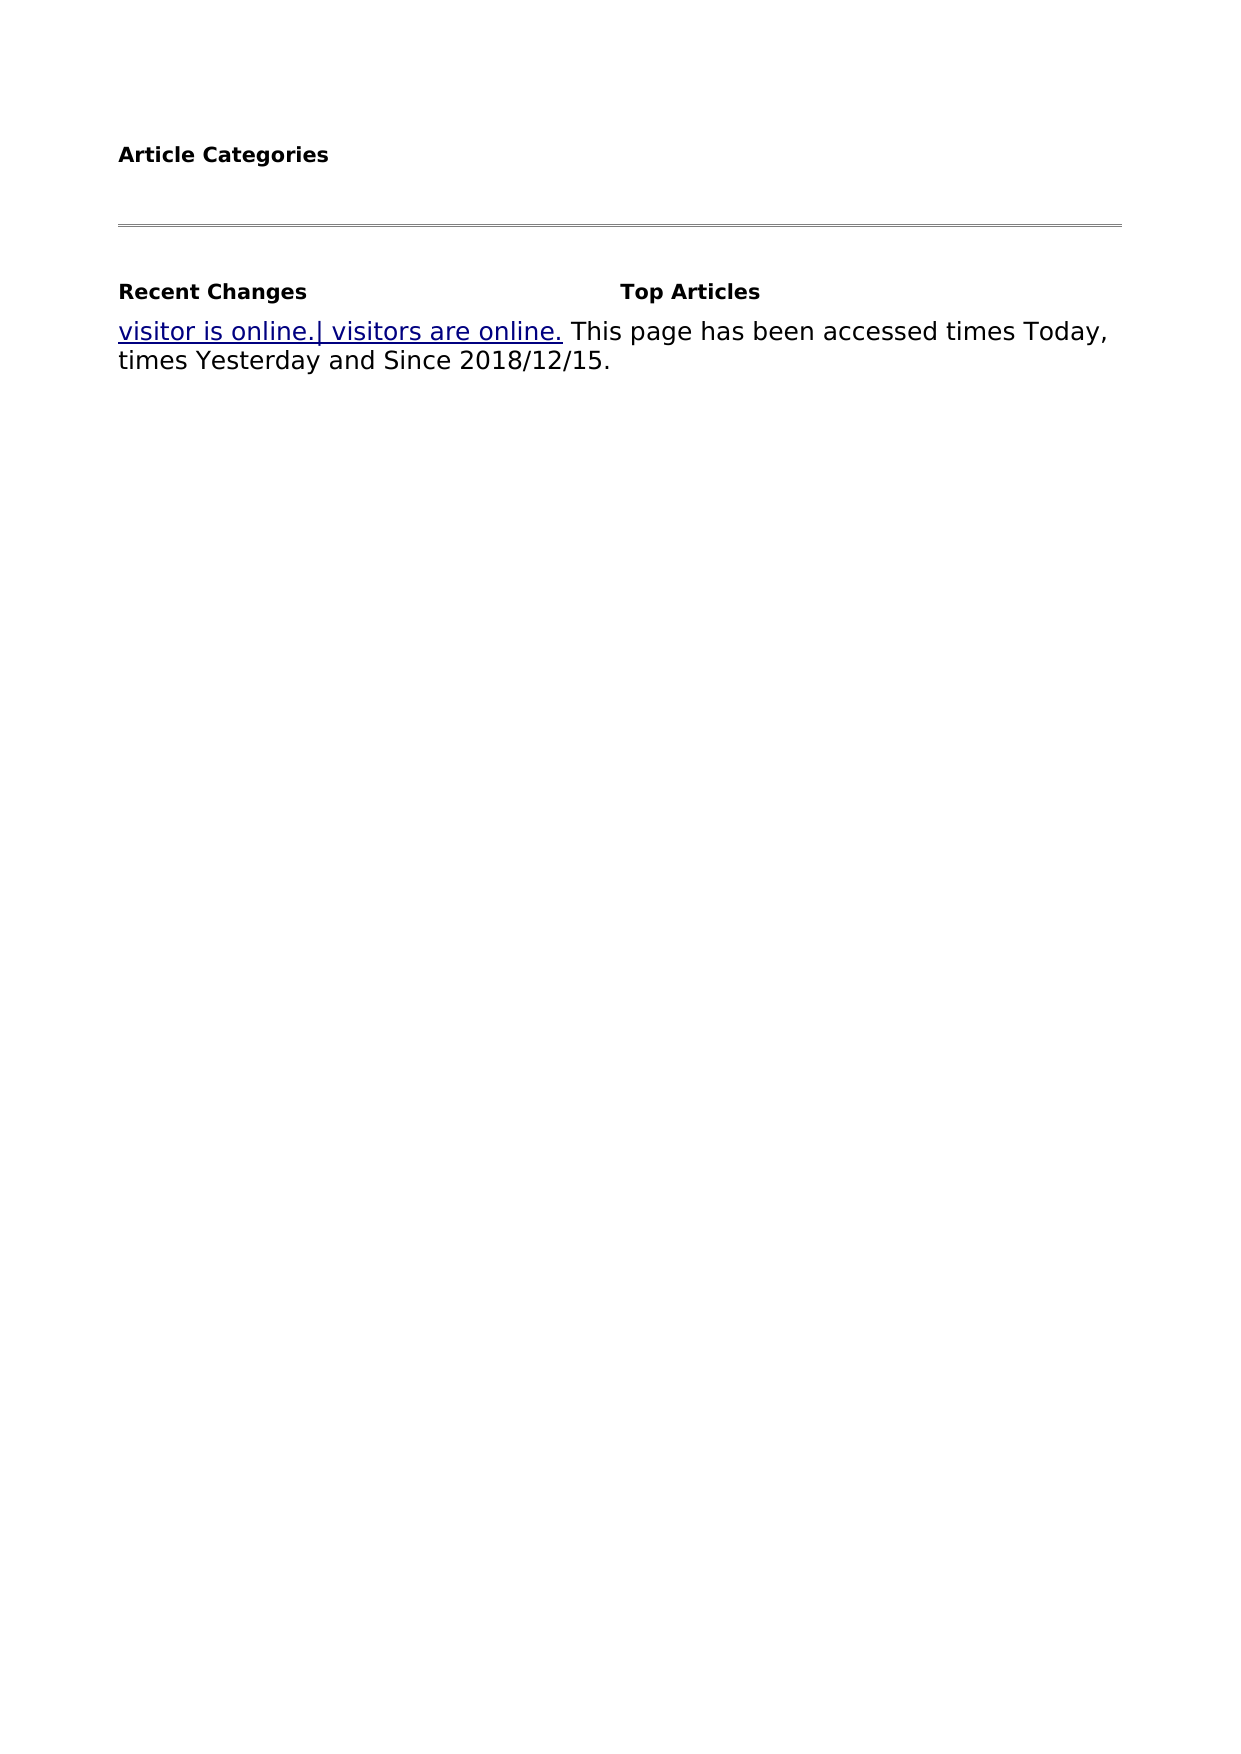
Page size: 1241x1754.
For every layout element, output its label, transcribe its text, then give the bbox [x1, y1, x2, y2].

text visitor is online.| visitors are online. This page has been accessed times Today, times Yesterday and Since 2018/12/15. [118, 317, 1122, 376]
table_header Recent Changes [118, 255, 620, 317]
table_header [620, 180, 1122, 209]
table_header [118, 180, 620, 209]
subtitle Article Categories [118, 143, 1122, 167]
table_header Top Articles [620, 255, 1122, 317]
